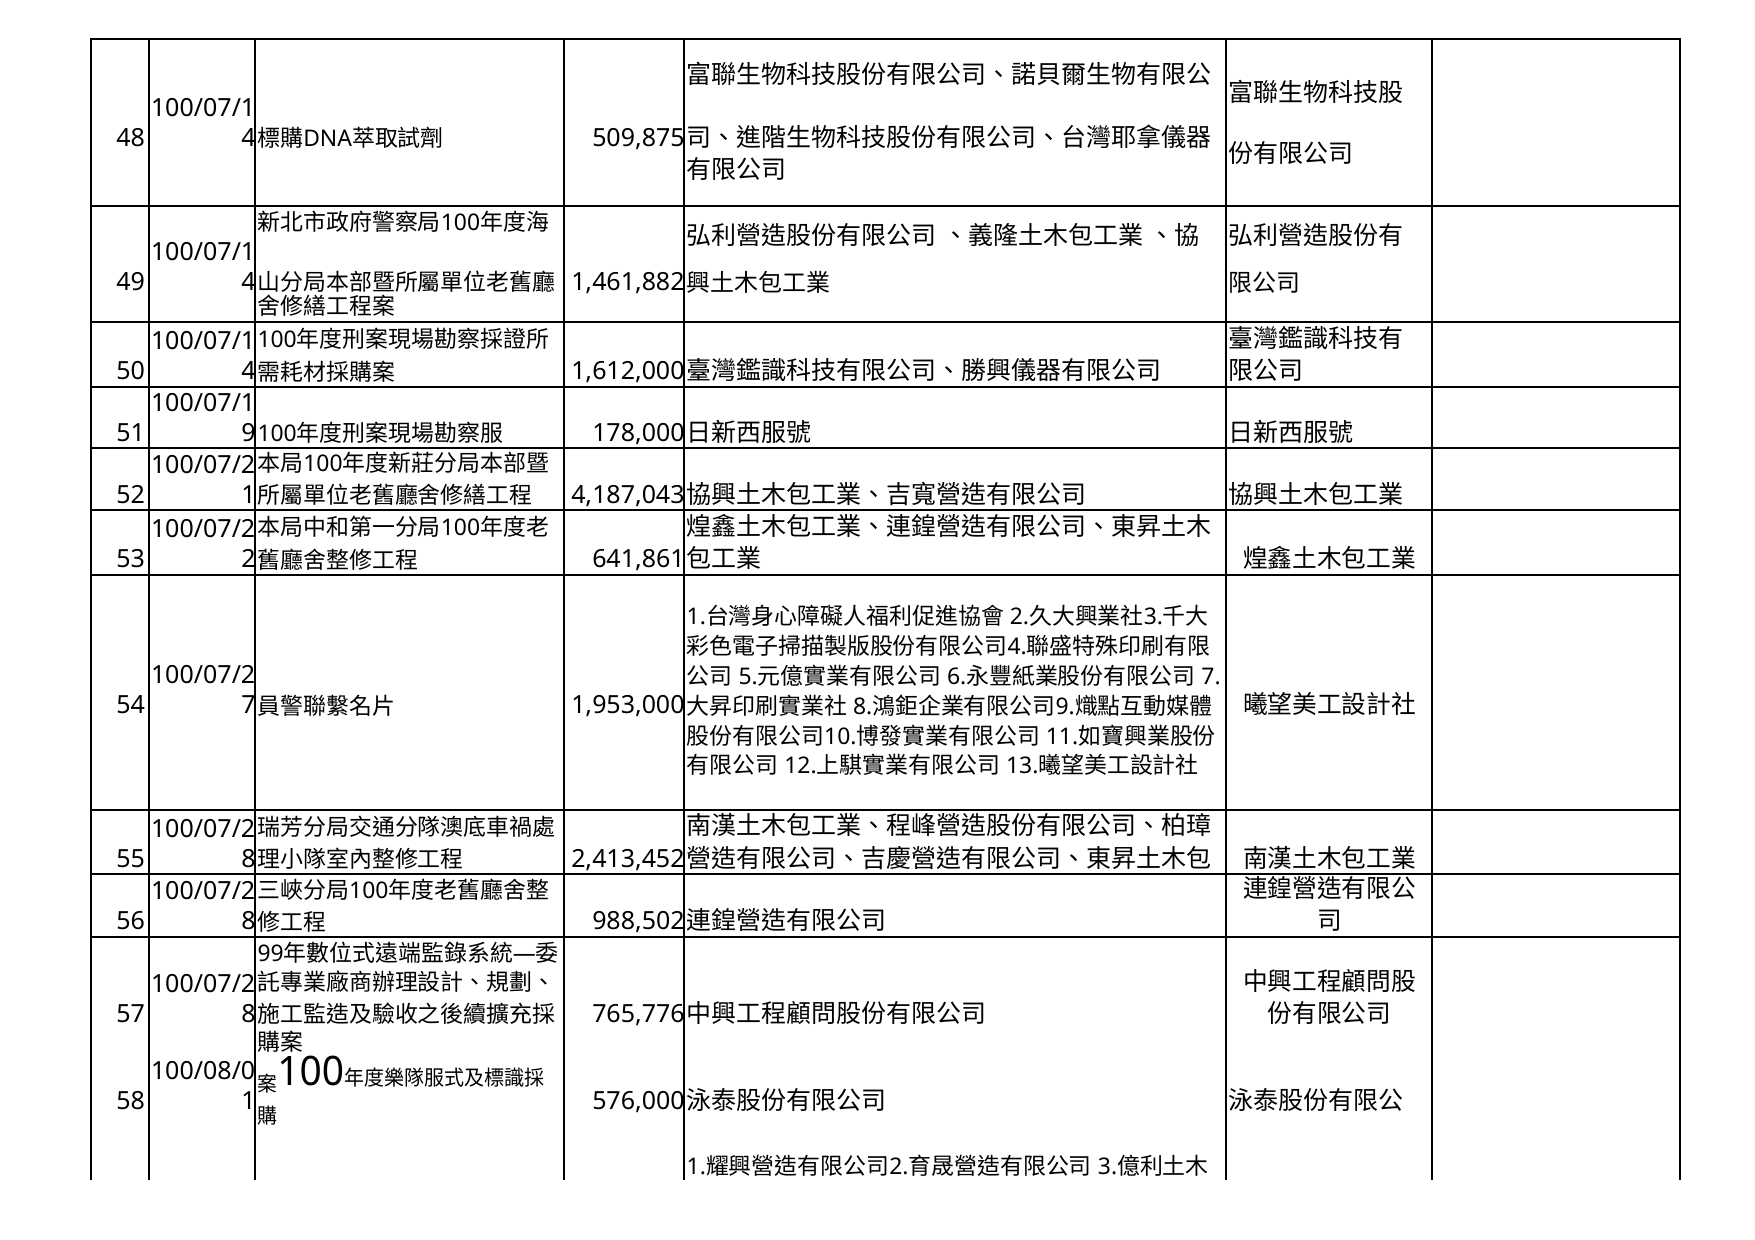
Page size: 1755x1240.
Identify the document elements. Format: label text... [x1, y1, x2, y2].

table_cell 100/07/19 [150, 388, 254, 447]
table_cell 理小隊室內整修工程 [256, 840, 563, 873]
table_cell [1227, 168, 1431, 184]
table_cell [1433, 168, 1679, 184]
table_cell 765,776 [565, 966, 683, 1028]
table_cell 576,000 [565, 1056, 683, 1116]
table_cell [1227, 630, 1431, 660]
table_cell 連鍠營造有限公司 [685, 875, 1225, 936]
table_cell [256, 1131, 563, 1180]
table_cell [565, 152, 683, 168]
table_cell 煌鑫土木包工業、連鍠營造有限公司、東昇土木 [685, 511, 1225, 541]
table_cell 1.台灣身心障礙人福利促進協會 2.久大興業社3.千大 [685, 576, 1225, 630]
table_cell [150, 207, 254, 236]
table_cell [1433, 1116, 1679, 1131]
table_cell 178,000 [565, 388, 683, 447]
table_cell 舍修繕工程案 [256, 296, 563, 319]
table_cell [1433, 511, 1679, 541]
table_cell 48 [92, 90, 148, 152]
table_header [1433, 40, 1679, 90]
table_cell [1433, 353, 1679, 386]
table_cell [1227, 938, 1431, 966]
table_cell 本局中和第一分局100年度老 [256, 511, 563, 541]
table_cell [1227, 1131, 1431, 1180]
table_cell 52 [92, 449, 148, 509]
table_cell [256, 185, 563, 205]
table_cell 煌鑫土木包工業 [1227, 511, 1431, 574]
table_cell [1433, 152, 1679, 168]
table_cell 臺灣鑑識科技有 [1227, 323, 1431, 353]
table_cell 100/07/14 [150, 323, 254, 386]
table_cell 1,612,000 [565, 323, 683, 386]
table_cell 55 [92, 811, 148, 873]
table_cell 案100年度樂隊服式及標識採購 [256, 1056, 563, 1131]
table_cell 包工業 [685, 541, 1225, 574]
table_cell [1433, 108, 1679, 152]
table_cell [92, 296, 148, 319]
table_cell [150, 168, 254, 184]
table_cell [1433, 477, 1679, 509]
table_cell [256, 630, 563, 660]
table_cell [685, 1029, 1225, 1056]
table_cell 所屬單位老舊廳舍修繕工程 [256, 477, 563, 509]
table_cell 日新西服號 [1227, 388, 1431, 447]
table_cell [150, 938, 254, 966]
table_cell 54 [92, 660, 148, 720]
table_cell 100/07/14 [150, 236, 254, 296]
table_cell [1433, 938, 1679, 966]
table_cell 100/07/27 [150, 660, 254, 720]
table_cell [1433, 576, 1679, 630]
table_cell 需耗材採購案 [256, 353, 563, 386]
table_cell 中興工程顧問股份有限公司 [685, 966, 1225, 1028]
table_cell [1227, 296, 1431, 319]
table_cell [1433, 811, 1679, 840]
table_cell [1433, 720, 1679, 749]
table_cell [150, 630, 254, 660]
table_cell [1433, 1056, 1679, 1116]
table_cell [150, 152, 254, 168]
table_cell 份有限公司 [1227, 108, 1431, 168]
table_cell [565, 296, 683, 319]
table_cell 100/07/14 [150, 90, 254, 152]
table_cell [685, 938, 1225, 966]
table_cell 有限公司 12.上騏實業有限公司 13.曦望美工設計社 [685, 750, 1225, 779]
table_cell [150, 1116, 254, 1131]
table_cell 泳泰股份有限公 [1227, 1056, 1431, 1116]
table_cell [92, 938, 148, 966]
table_cell 1,461,882 [565, 236, 683, 296]
table_cell 泳泰股份有限公司 [685, 1056, 1225, 1116]
table_cell [150, 750, 254, 779]
table_cell 988,502 [565, 875, 683, 936]
table_cell [150, 296, 254, 319]
table_cell 100/07/28 [150, 811, 254, 873]
table_cell 購案 [256, 1029, 563, 1056]
table_cell 修工程 [256, 904, 563, 936]
table_cell [1227, 1116, 1431, 1131]
table_cell [1433, 966, 1679, 996]
table_cell 弘利營造股份有限公司 、義隆土木包工業 、協 [685, 207, 1225, 251]
table_cell [1433, 1029, 1679, 1056]
table_cell 曦望美工設計社 [1227, 660, 1431, 720]
table_cell 弘利營造股份有 [1227, 207, 1431, 251]
table_cell 大昇印刷實業社 8.鴻鉅企業有限公司9.熾點互動媒體 [685, 690, 1225, 720]
table_cell 司、進階生物科技股份有限公司、台灣耶拿儀器 [685, 90, 1225, 152]
table_cell [150, 1131, 254, 1180]
table_cell 56 [92, 875, 148, 936]
table_cell 協興土木包工業、吉寬營造有限公司 [685, 449, 1225, 509]
table_cell 50 [92, 323, 148, 386]
table_cell [1433, 904, 1679, 936]
table_cell [1433, 388, 1679, 447]
table_cell [92, 630, 148, 660]
table_cell [1227, 750, 1431, 779]
table_cell 南漢土木包工業 [1227, 811, 1431, 873]
table_cell [1227, 576, 1431, 630]
table_cell [1433, 541, 1679, 574]
table_cell 2,413,452 [565, 811, 683, 873]
table_cell [565, 630, 683, 660]
table_cell 協興土木包工業 [1227, 449, 1431, 509]
table_cell [92, 750, 148, 779]
table_cell [1227, 185, 1431, 205]
table_header [150, 40, 254, 90]
table_cell 本局100年度新莊分局本部暨 [256, 449, 563, 477]
table_cell [1433, 660, 1679, 689]
table_cell 南漢土木包工業、程峰營造股份有限公司、柏璋 [685, 811, 1225, 840]
table_cell 58 [92, 1056, 148, 1116]
table_cell [92, 185, 148, 205]
table_cell [565, 576, 683, 630]
table_cell 公司 5.元億實業有限公司 6.永豐紙業股份有限公司 7. [685, 660, 1225, 689]
table_header [565, 40, 683, 90]
table_cell [92, 720, 148, 749]
table_cell [1433, 449, 1679, 477]
table_cell [92, 207, 148, 236]
table_cell [92, 779, 148, 809]
table_cell [92, 168, 148, 184]
table_cell 49 [92, 236, 148, 296]
table_cell [565, 938, 683, 966]
table_cell [256, 720, 563, 749]
table_cell 1.耀興營造有限公司2.育晟營造有限公司 3.億利土木 [685, 1116, 1225, 1180]
table_cell 營造有限公司、吉慶營造有限公司、東昇土木包 [685, 840, 1225, 873]
table_cell [565, 750, 683, 779]
table_cell [1433, 750, 1679, 779]
table_cell 100/07/28 [150, 875, 254, 936]
table_cell 臺灣鑑識科技有限公司、勝興儀器有限公司 [685, 323, 1225, 386]
table_cell 連鍠營造有限公 [1227, 875, 1431, 903]
table_cell [565, 168, 683, 184]
table_cell [92, 1131, 148, 1180]
table_cell [92, 1116, 148, 1131]
table_cell [1433, 296, 1679, 319]
table_cell 100年度刑案現場勘察服 [256, 388, 563, 447]
table_cell [565, 1131, 683, 1180]
table_cell 標購DNA萃取試劑 [256, 90, 563, 152]
table_cell 53 [92, 511, 148, 574]
table_cell [685, 296, 1225, 319]
table_cell [1433, 1131, 1679, 1180]
table_cell 51 [92, 388, 148, 447]
table_cell 司 [1227, 904, 1431, 936]
table_header 富聯生物科技股 [1227, 40, 1431, 108]
table_cell 份有限公司 [1227, 996, 1431, 1028]
table_cell [256, 750, 563, 779]
table_cell [565, 1029, 683, 1056]
table_cell [1433, 207, 1679, 236]
table_cell 100年度刑案現場勘察採證所 [256, 323, 563, 353]
table_cell [1433, 690, 1679, 720]
table_cell 99年數位式遠端監錄系統—委 [256, 938, 563, 966]
table_cell [1433, 630, 1679, 660]
table_cell 三峽分局100年度老舊廳舍整 [256, 875, 563, 903]
table_cell [256, 152, 563, 168]
table_cell [92, 1029, 148, 1056]
table_cell 山分局本部暨所屬單位老舊廳 [256, 236, 563, 296]
table_header 富聯生物科技股份有限公司、諾貝爾生物有限公 [685, 40, 1225, 90]
table_cell [1433, 996, 1679, 1028]
table_cell [1433, 185, 1679, 205]
table_cell [565, 720, 683, 749]
table_cell [256, 168, 563, 184]
table_cell [256, 779, 563, 809]
table_cell [150, 185, 254, 205]
table_cell [256, 576, 563, 630]
table_cell 100/07/21 [150, 449, 254, 509]
table_cell [150, 1029, 254, 1056]
table_cell [150, 720, 254, 749]
table_cell [565, 185, 683, 205]
table_cell 中興工程顧問股 [1227, 966, 1431, 996]
table_cell [1227, 1029, 1431, 1056]
table_cell 100/07/22 [150, 511, 254, 574]
table_cell 彩色電子掃描製版股份有限公司4.聯盛特殊印刷有限 [685, 630, 1225, 660]
table_cell 509,875 [565, 90, 683, 152]
table_cell 4,187,043 [565, 449, 683, 509]
table_cell [1433, 779, 1679, 809]
table_cell [92, 152, 148, 168]
table_cell 興土木包工業 [685, 251, 1225, 296]
table_cell [685, 779, 1225, 809]
table_cell 限公司 [1227, 251, 1431, 296]
table_header [256, 40, 563, 90]
table_cell [92, 576, 148, 630]
table_cell [1433, 323, 1679, 353]
table_cell 日新西服號 [685, 388, 1225, 447]
table_cell 100/07/28 [150, 966, 254, 1028]
table_cell [150, 779, 254, 809]
table_cell 瑞芳分局交通分隊澳底車禍處 [256, 811, 563, 840]
table_cell 股份有限公司10.博發實業有限公司 11.如寶興業股份 [685, 720, 1225, 749]
table_cell [1227, 720, 1431, 749]
table_cell [1433, 251, 1679, 296]
table_cell 有限公司 [685, 152, 1225, 184]
table_cell [1227, 779, 1431, 809]
table_cell [1433, 90, 1679, 108]
table_cell 限公司 [1227, 353, 1431, 386]
table_cell [1433, 875, 1679, 903]
table_cell 員警聯繫名片 [256, 660, 563, 720]
table_cell 641,861 [565, 511, 683, 574]
table_header [92, 40, 148, 90]
table_cell [685, 185, 1225, 205]
table_cell 1,953,000 [565, 660, 683, 720]
table_cell 託專業廠商辦理設計、規劃、 [256, 966, 563, 996]
table_cell 新北市政府警察局100年度海 [256, 207, 563, 236]
table_cell [565, 1116, 683, 1131]
table_cell 100/08/01 [150, 1056, 254, 1116]
table_cell [565, 779, 683, 809]
table_cell [1433, 840, 1679, 873]
table_cell [565, 207, 683, 236]
table_cell [1433, 236, 1679, 251]
table_cell 57 [92, 966, 148, 1028]
table_cell 施工監造及驗收之後續擴充採 [256, 996, 563, 1028]
table_cell 舊廳舍整修工程 [256, 541, 563, 574]
table_cell [150, 576, 254, 630]
